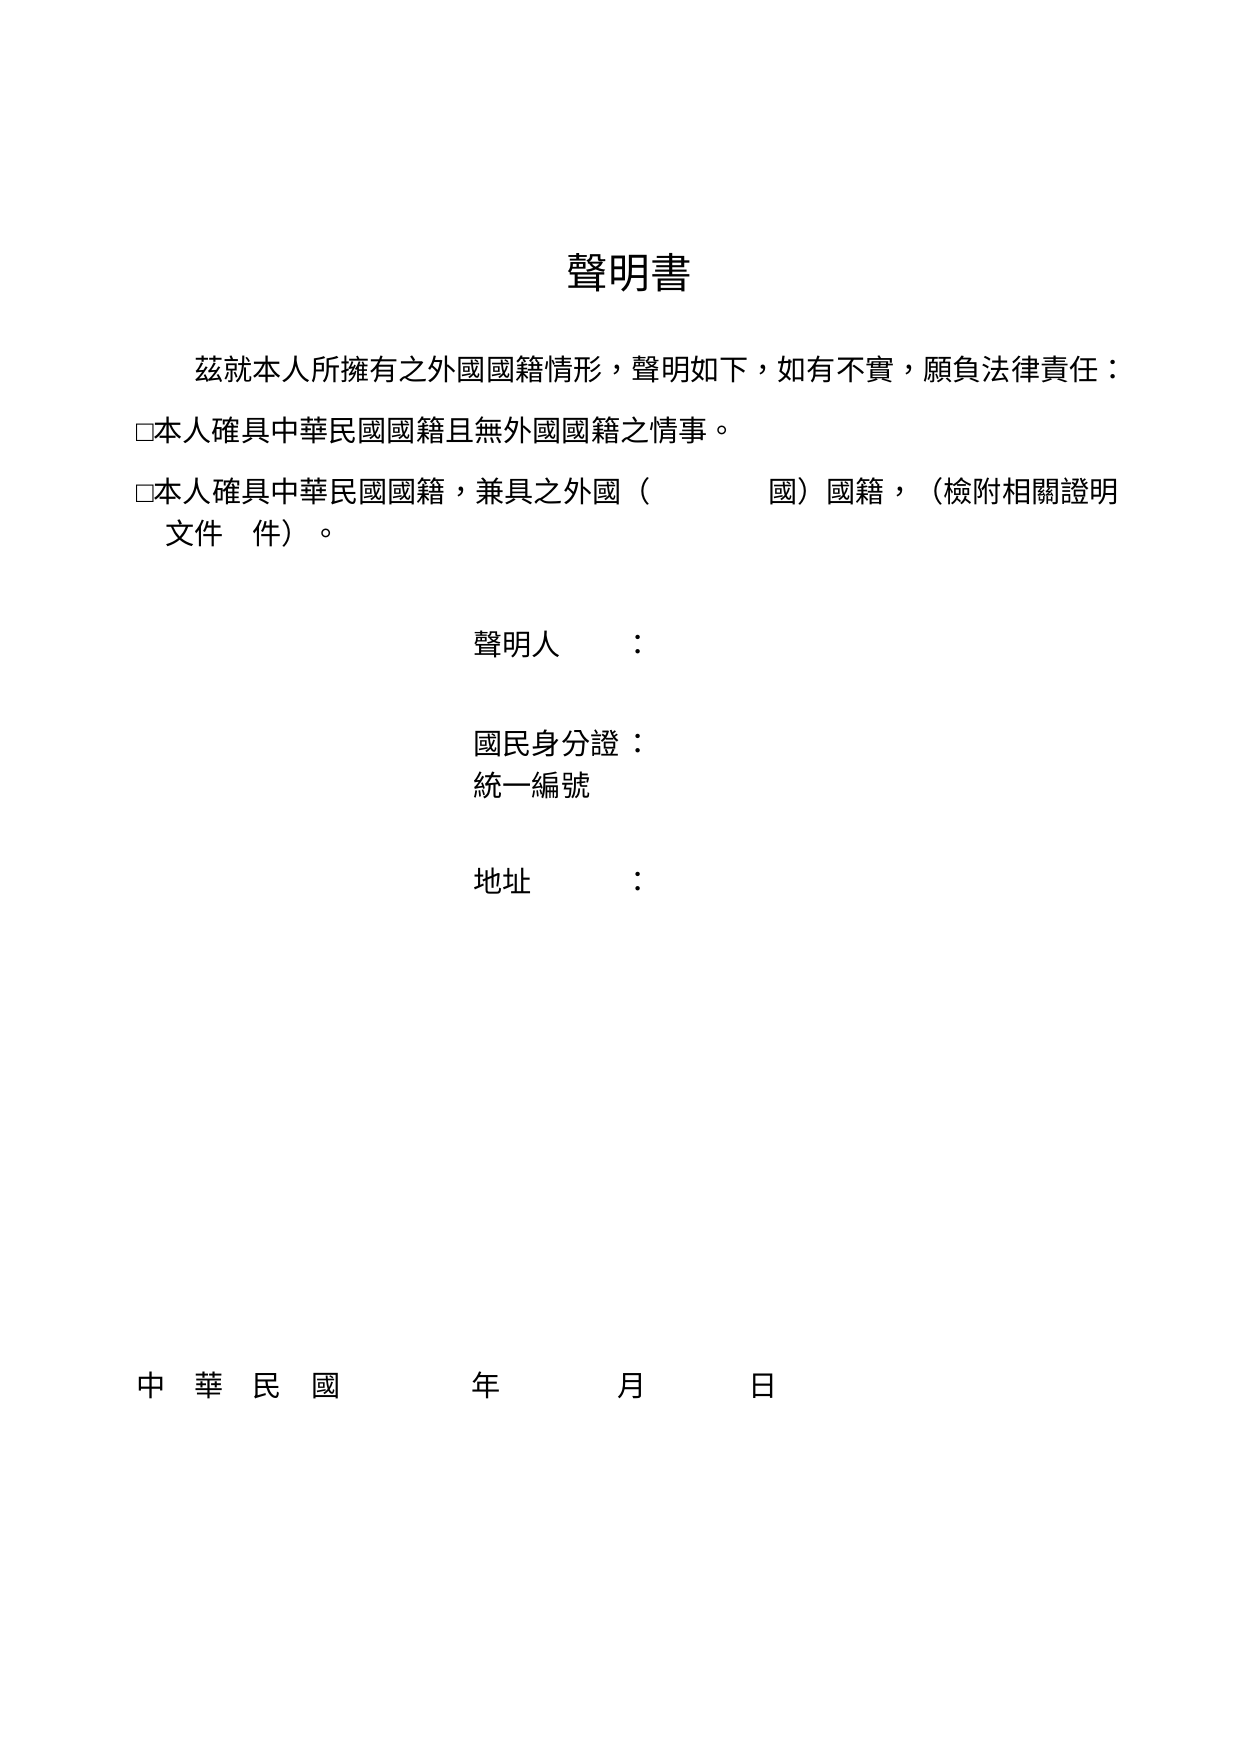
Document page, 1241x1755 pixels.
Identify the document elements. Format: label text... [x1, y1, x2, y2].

table_cell 地址 [473, 859, 623, 1338]
table_header ： [623, 622, 1111, 704]
table_header [380, 622, 473, 704]
table_cell ： [623, 721, 1111, 842]
table_cell [380, 842, 473, 859]
table_cell [380, 704, 473, 721]
table_header 聲明人 [473, 622, 623, 704]
table_cell [473, 704, 623, 721]
table_cell [623, 842, 1111, 859]
text 中 華 民 國 年 月 日 [136, 1363, 1122, 1405]
table_cell [380, 859, 473, 1338]
table_cell [623, 704, 1111, 721]
table_cell [473, 842, 623, 859]
table_cell ： [623, 859, 1111, 1338]
text 茲就本人所擁有之外國國籍情形，聲明如下，如有不實，願負法律責任： [136, 346, 1122, 389]
table_cell [380, 721, 473, 842]
table_cell 國民身分證 統一編號 [473, 721, 623, 842]
text □本人確具中華民國國籍，兼具之外國（ 國）國籍，（檢附相關證明文件 件）。 [136, 468, 1122, 553]
text 聲明書 [136, 241, 1122, 301]
text □本人確具中華民國國籍且無外國國籍之情事。 [136, 407, 1122, 450]
